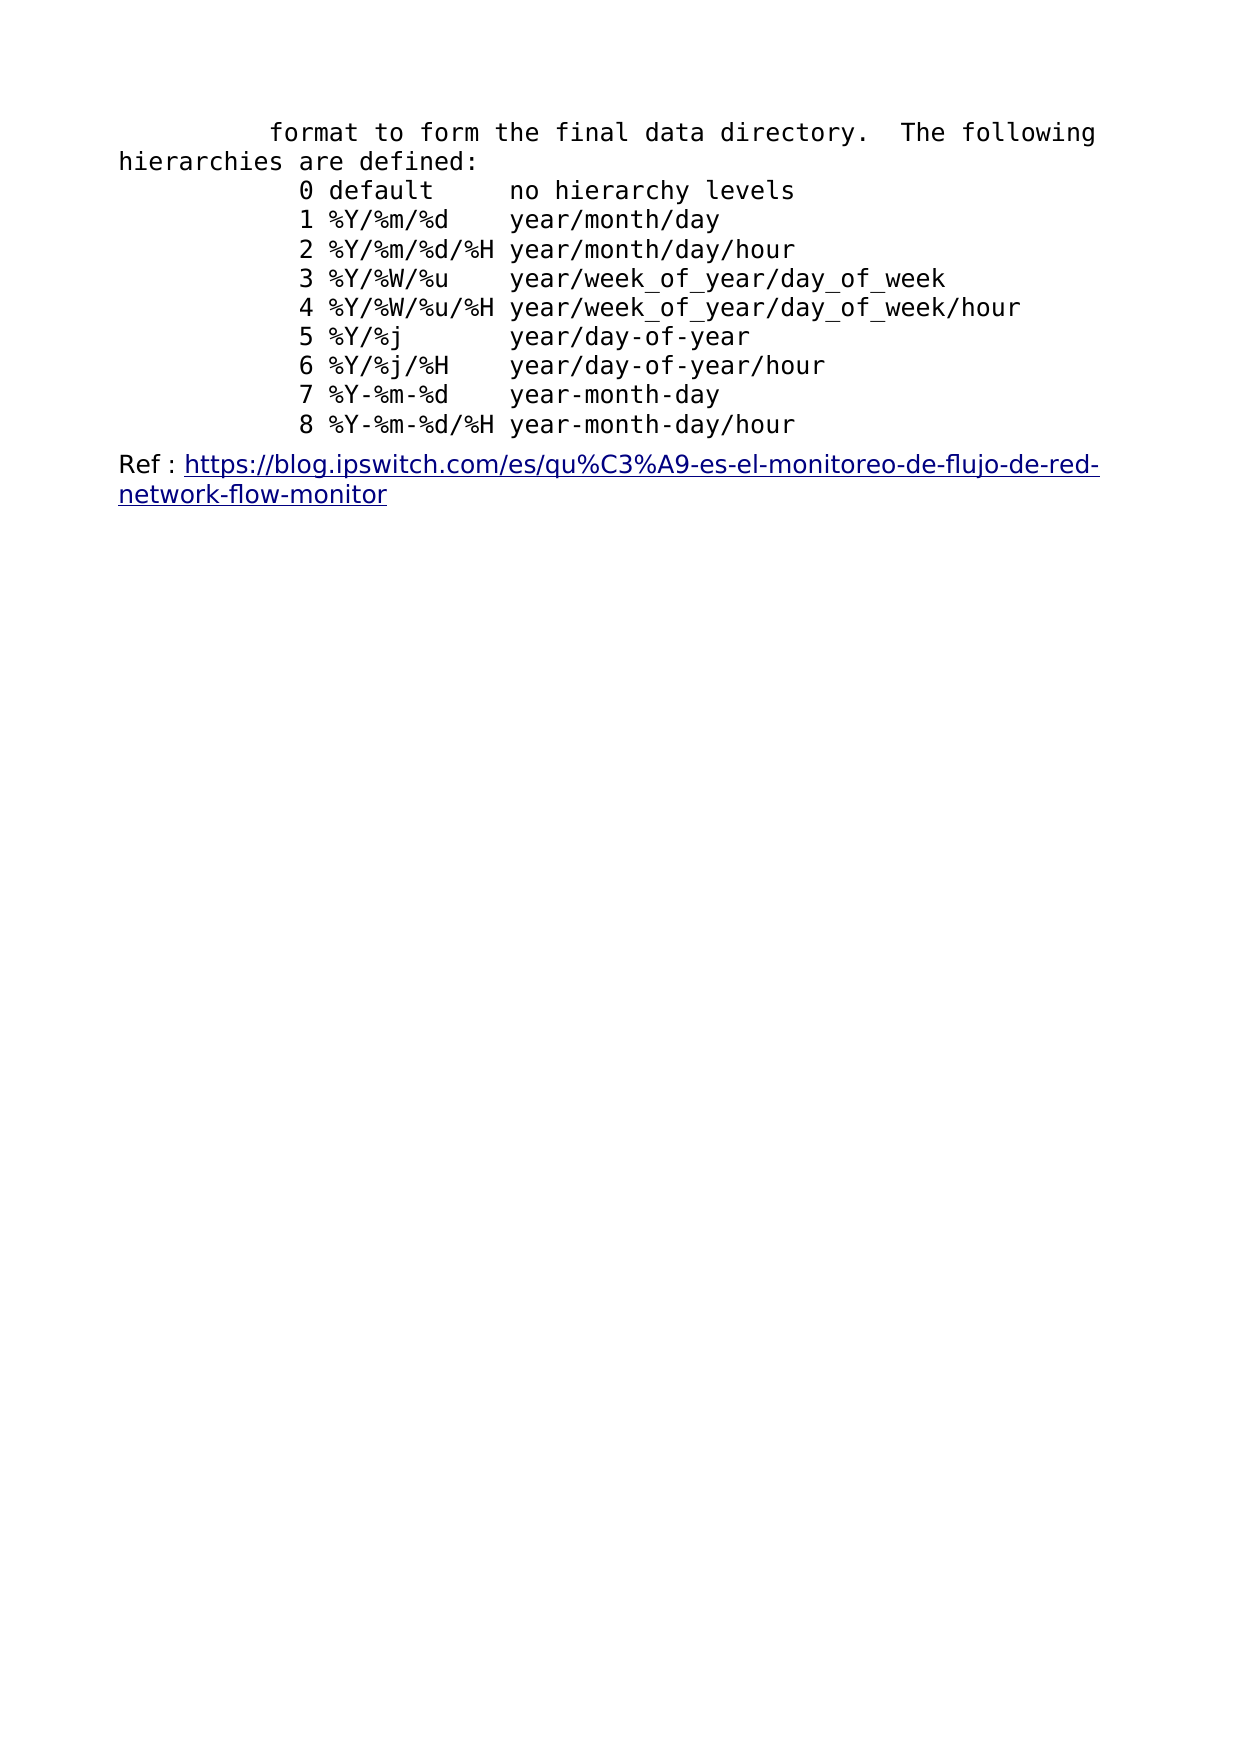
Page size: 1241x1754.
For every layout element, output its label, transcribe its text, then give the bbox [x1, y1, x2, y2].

text format to form the final data directory. The following hierarchies are defined: 0 default no hierarchy levels 1 %Y/%m/%d year/month/day 2 %Y/%m/%d/%H year/month/day/hour 3 %Y/%W/%u year/week_of_year/day_of_week 4 %Y/%W/%u/%H year/week_of_year/day_of_week/hour 5 %Y/%j year/day-of-year 6 %Y/%j/%H year/day-of-year/hour 7 %Y-%m-%d year-month-day 8 %Y-%m-%d/%H year-month-day/hour [118, 118, 1122, 439]
text Ref : https://blog.ipswitch.com/es/qu%C3%A9-es-el-monitoreo-de-flujo-de-red-network-flow-monitor [118, 451, 1122, 509]
